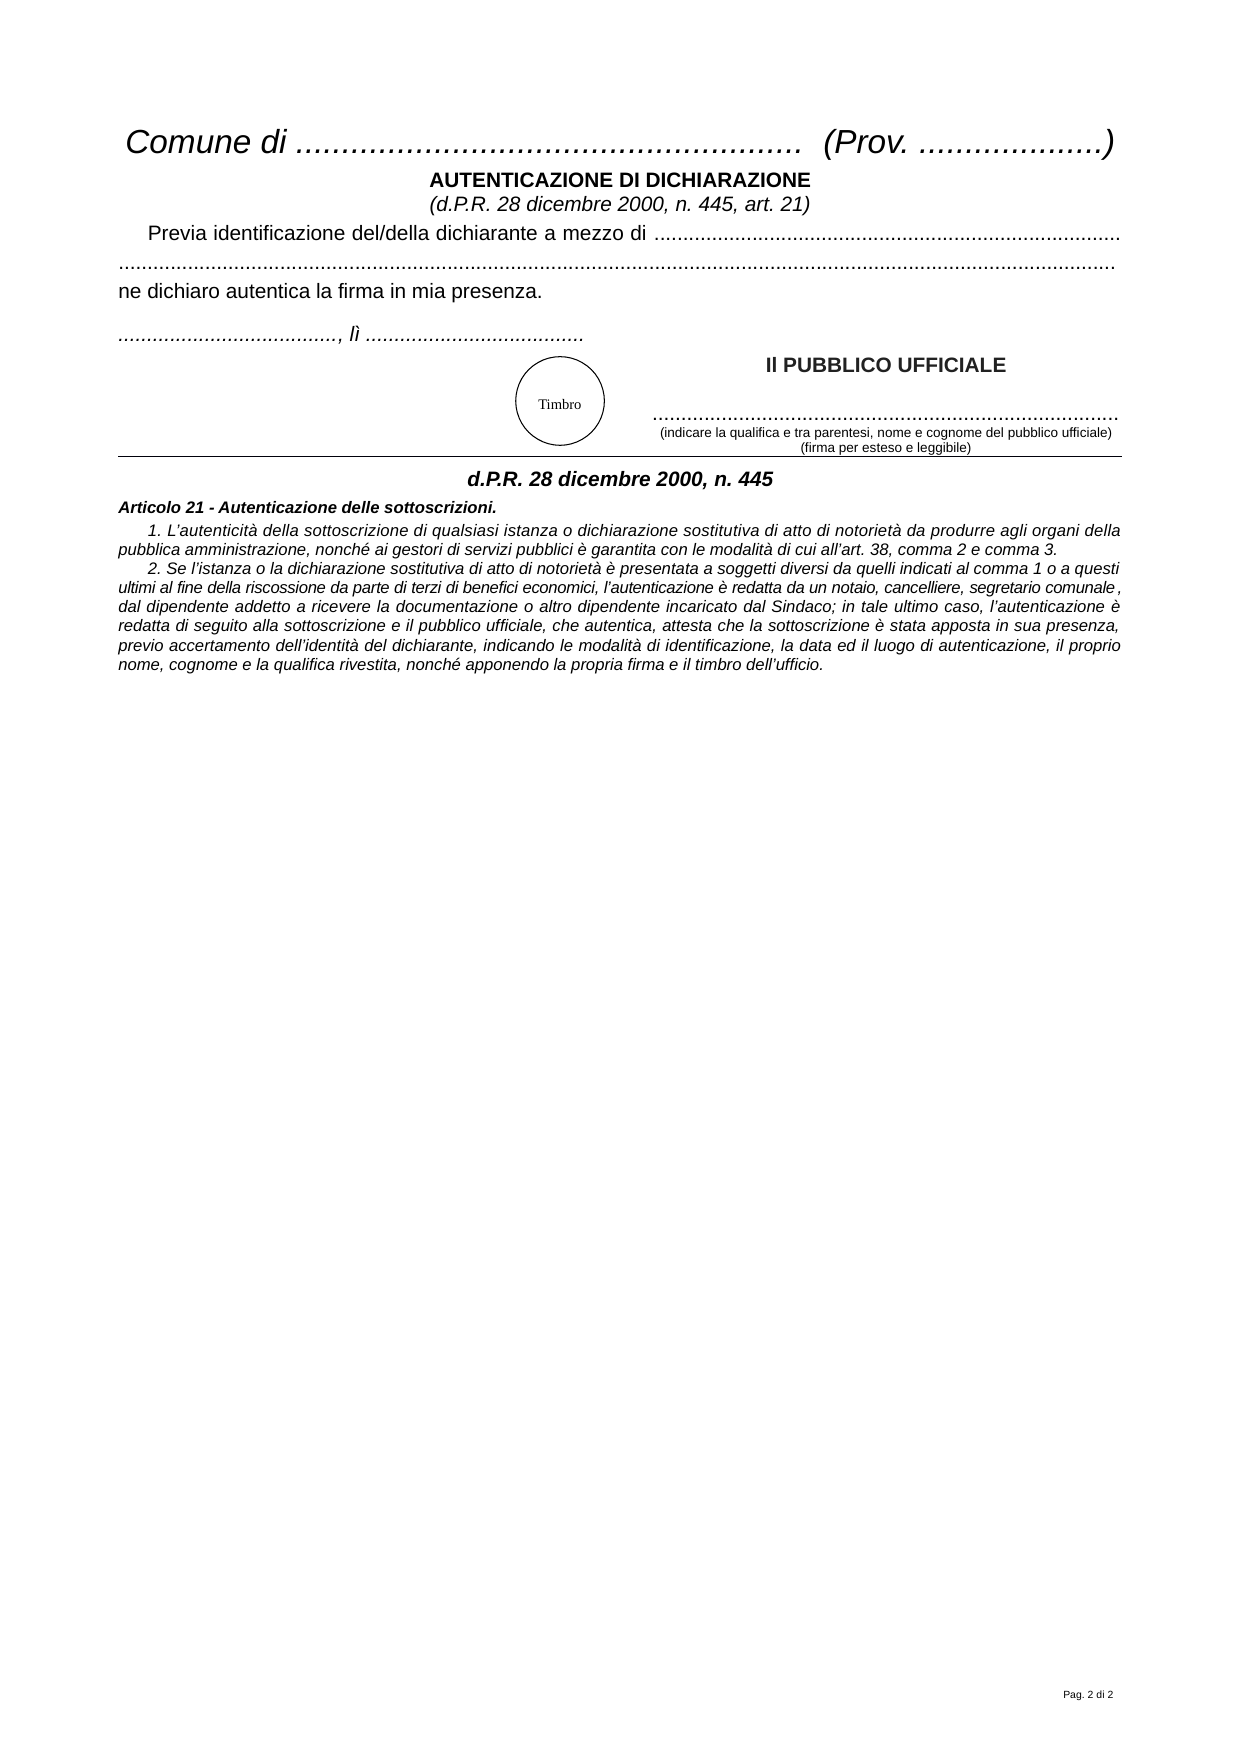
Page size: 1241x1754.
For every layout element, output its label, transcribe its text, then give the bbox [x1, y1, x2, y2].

text Articolo 21 - Autenticazione delle sottoscrizioni. [118, 498, 1122, 517]
text (indicare la qualifica e tra parentesi, nome e cognome del pubblico ufficiale) [650, 425, 1122, 440]
text Previa identificazione del/della dichiarante a mezzo di ................................................................................. ............................................................................................................................................................................. ne dichiaro autentica la firma in mia presenza. [118, 221, 1122, 302]
text 1. L’autenticità della sottoscrizione di qualsiasi istanza o dichiarazione sostitutiva di atto di notorietà da produrre agli organi della pubblica amministrazione, nonché ai gestori di servizi pubblici è garantita con le modalità di cui all’art. 38, comma 2 e comma 3. [118, 520, 1122, 559]
text Il PUBBLICO UFFICIALE [650, 353, 1122, 377]
text (firma per esteso e leggibile) [650, 440, 1122, 456]
text d.P.R. 28 dicembre 2000, n. 445 [118, 457, 1122, 491]
text AUTENTICAZIONE DI DICHIARAZIONE [118, 168, 1122, 192]
text (d.P.R. 28 dicembre 2000, n. 445, art. 21) [118, 192, 1122, 216]
text 2. Se l’istanza o la dichiarazione sostitutiva di atto di notorietà è presentata a soggetti diversi da quelli indicati al comma 1 o a questi ultimi al fine della riscossione da parte di terzi di benefici economici, l’autenticazione è redatta da un notaio, cancelliere, segretario comunale, dal dipendente addetto a ricevere la documentazione o altro dipendente incaricato dal Sindaco; in tale ultimo caso, l’autenticazione è redatta di seguito alla sottoscrizione e il pubblico ufficiale, che autentica, attesta che la sottoscrizione è stata apposta in sua presenza, previo accertamento dell’identità del dichiarante, indicando le modalità di identificazione, la data ed il luogo di autenticazione, il proprio nome, cognome e la qualifica rivestita, nonché apponendo la propria firma e il timbro dell’ufficio. [118, 559, 1122, 674]
text ......................................, lì ...................................... [118, 322, 1122, 346]
text Comune di ....................................................... (Prov. ....................) [118, 122, 1122, 161]
text ................................................................................. [650, 401, 1122, 425]
